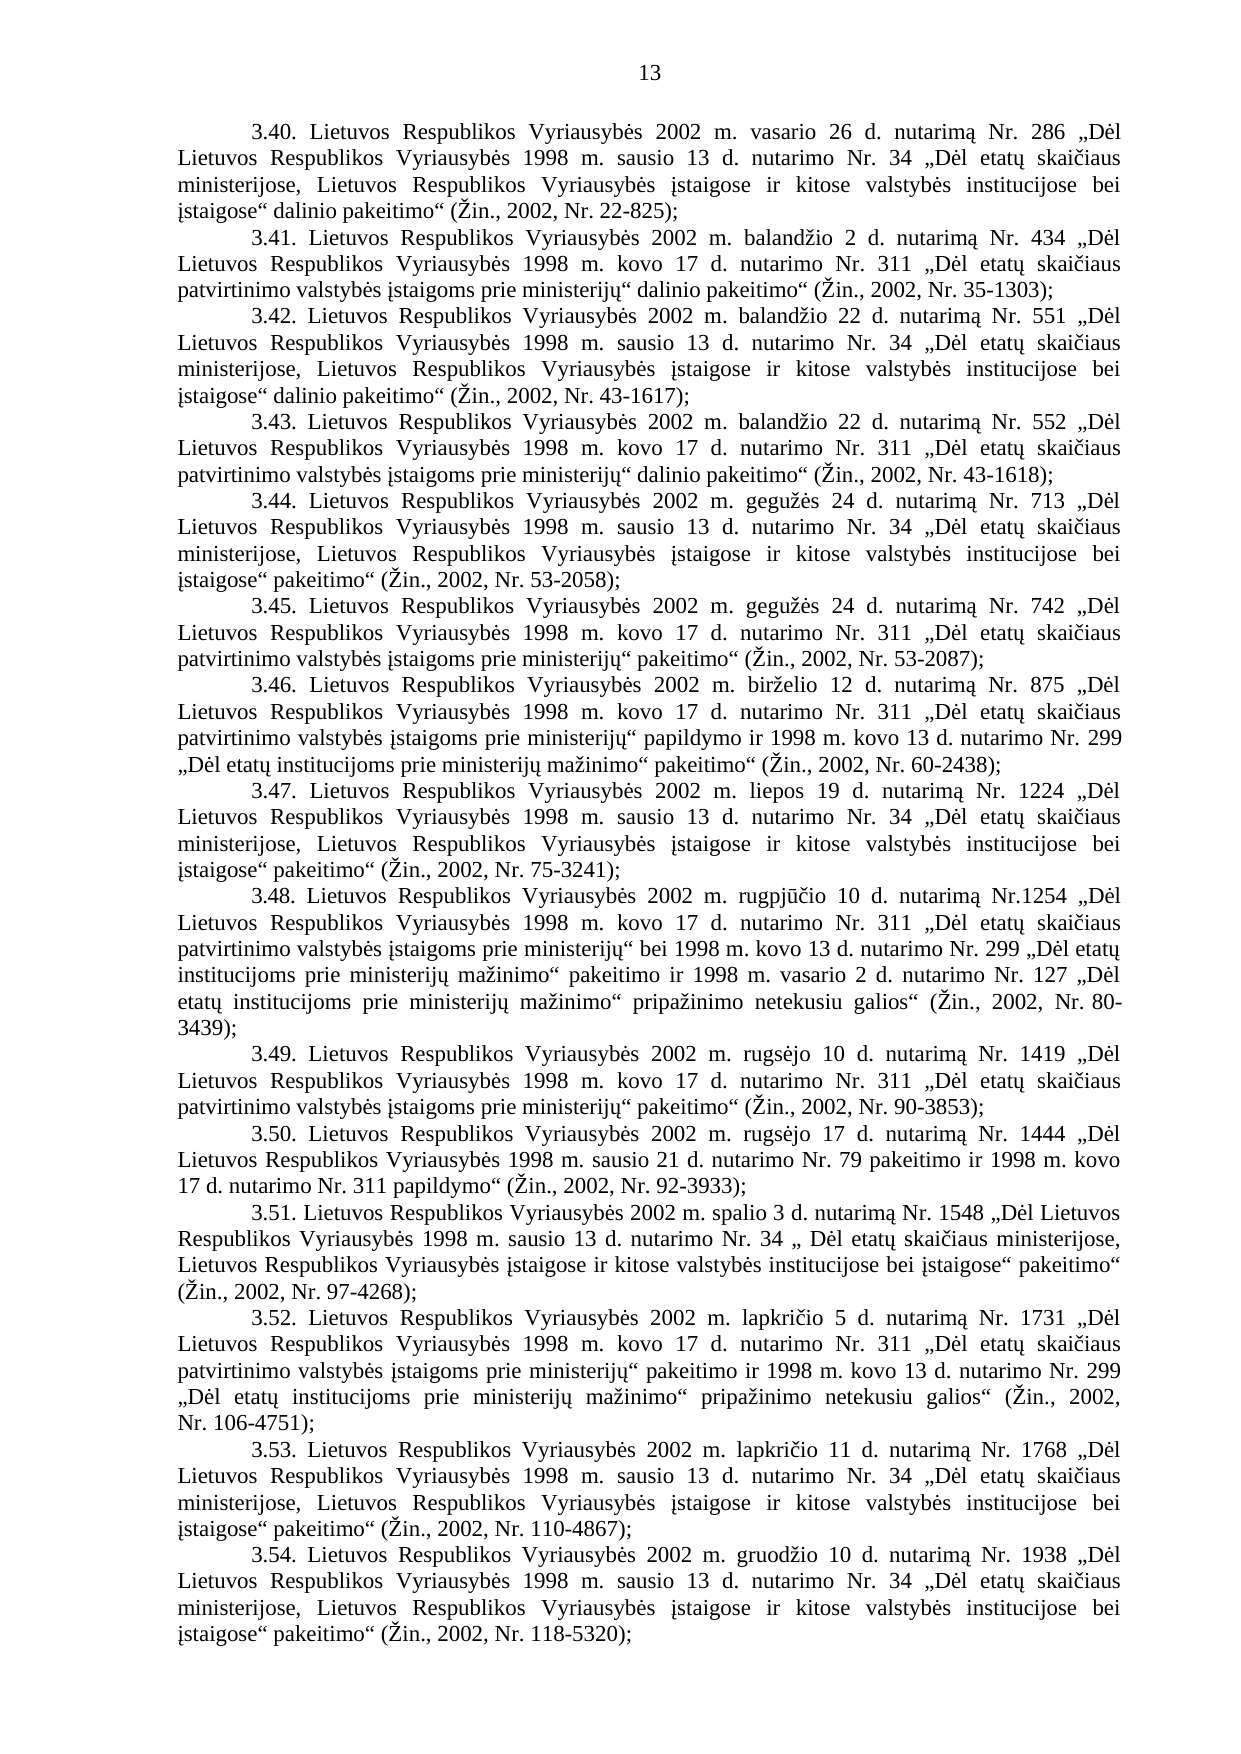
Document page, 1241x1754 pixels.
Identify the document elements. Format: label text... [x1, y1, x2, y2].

text 3.54. Lietuvos Respublikos Vyriausybės 2002 m. gruodžio 10 d. nutarimą Nr. 1938 „Dėl Lietuvos Respublikos Vyriausybės 1998 m. sausio 13 d. nutarimo Nr. 34 „Dėl etatų skaičiaus ministerijose, Lietuvos Respublikos Vyriausybės įstaigose ir kitose valstybės institucijose bei įstaigose“ pakeitimo“ (Žin., 2002, Nr. 118-5320); [177, 1541, 1122, 1647]
text 3.47. Lietuvos Respublikos Vyriausybės 2002 m. liepos 19 d. nutarimą Nr. 1224 „Dėl Lietuvos Respublikos Vyriausybės 1998 m. sausio 13 d. nutarimo Nr. 34 „Dėl etatų skaičiaus ministerijose, Lietuvos Respublikos Vyriausybės įstaigose ir kitose valstybės institucijose bei įstaigose“ pakeitimo“ (Žin., 2002, Nr. 75-3241); [177, 777, 1122, 882]
text 3.51. Lietuvos Respublikos Vyriausybės 2002 m. spalio 3 d. nutarimą Nr. 1548 „Dėl Lietuvos Respublikos Vyriausybės 1998 m. sausio 13 d. nutarimo Nr. 34 „ Dėl etatų skaičiaus ministerijose, Lietuvos Respublikos Vyriausybės įstaigose ir kitose valstybės institucijose bei įstaigose“ pakeitimo“ (Žin., 2002, Nr. 97-4268); [177, 1199, 1122, 1304]
text 3.50. Lietuvos Respublikos Vyriausybės 2002 m. rugsėjo 17 d. nutarimą Nr. 1444 „Dėl Lietuvos Respublikos Vyriausybės 1998 m. sausio 21 d. nutarimo Nr. 79 pakeitimo ir 1998 m. kovo 17 d. nutarimo Nr. 311 papildymo“ (Žin., 2002, Nr. 92-3933); [177, 1119, 1122, 1199]
text 3.42. Lietuvos Respublikos Vyriausybės 2002 m. balandžio 22 d. nutarimą Nr. 551 „Dėl Lietuvos Respublikos Vyriausybės 1998 m. sausio 13 d. nutarimo Nr. 34 „Dėl etatų skaičiaus ministerijose, Lietuvos Respublikos Vyriausybės įstaigose ir kitose valstybės institucijose bei įstaigose“ dalinio pakeitimo“ (Žin., 2002, Nr. 43-1617); [177, 303, 1122, 408]
text 3.53. Lietuvos Respublikos Vyriausybės 2002 m. lapkričio 11 d. nutarimą Nr. 1768 „Dėl Lietuvos Respublikos Vyriausybės 1998 m. sausio 13 d. nutarimo Nr. 34 „Dėl etatų skaičiaus ministerijose, Lietuvos Respublikos Vyriausybės įstaigose ir kitose valstybės institucijose bei įstaigose“ pakeitimo“ (Žin., 2002, Nr. 110-4867); [177, 1436, 1122, 1541]
text 3.48. Lietuvos Respublikos Vyriausybės 2002 m. rugpjūčio 10 d. nutarimą Nr.1254 „Dėl Lietuvos Respublikos Vyriausybės 1998 m. kovo 17 d. nutarimo Nr. 311 „Dėl etatų skaičiaus patvirtinimo valstybės įstaigoms prie ministerijų“ bei 1998 m. kovo 13 d. nutarimo Nr. 299 „Dėl etatų institucijoms prie ministerijų mažinimo“ pakeitimo ir 1998 m. vasario 2 d. nutarimo Nr. 127 „Dėl etatų institucijoms prie ministerijų mažinimo“ pripažinimo netekusiu galios“ (Žin., 2002, Nr. 80-3439); [177, 882, 1122, 1041]
text 3.43. Lietuvos Respublikos Vyriausybės 2002 m. balandžio 22 d. nutarimą Nr. 552 „Dėl Lietuvos Respublikos Vyriausybės 1998 m. kovo 17 d. nutarimo Nr. 311 „Dėl etatų skaičiaus patvirtinimo valstybės įstaigoms prie ministerijų“ dalinio pakeitimo“ (Žin., 2002, Nr. 43-1618); [177, 408, 1122, 487]
text 3.40. Lietuvos Respublikos Vyriausybės 2002 m. vasario 26 d. nutarimą Nr. 286 „Dėl Lietuvos Respublikos Vyriausybės 1998 m. sausio 13 d. nutarimo Nr. 34 „Dėl etatų skaičiaus ministerijose, Lietuvos Respublikos Vyriausybės įstaigose ir kitose valstybės institucijose bei įstaigose“ dalinio pakeitimo“ (Žin., 2002, Nr. 22-825); [177, 118, 1122, 223]
text 3.49. Lietuvos Respublikos Vyriausybės 2002 m. rugsėjo 10 d. nutarimą Nr. 1419 „Dėl Lietuvos Respublikos Vyriausybės 1998 m. kovo 17 d. nutarimo Nr. 311 „Dėl etatų skaičiaus patvirtinimo valstybės įstaigoms prie ministerijų“ pakeitimo“ (Žin., 2002, Nr. 90-3853); [177, 1041, 1122, 1119]
text 3.41. Lietuvos Respublikos Vyriausybės 2002 m. balandžio 2 d. nutarimą Nr. 434 „Dėl Lietuvos Respublikos Vyriausybės 1998 m. kovo 17 d. nutarimo Nr. 311 „Dėl etatų skaičiaus patvirtinimo valstybės įstaigoms prie ministerijų“ dalinio pakeitimo“ (Žin., 2002, Nr. 35-1303); [177, 223, 1122, 303]
text 3.45. Lietuvos Respublikos Vyriausybės 2002 m. gegužės 24 d. nutarimą Nr. 742 „Dėl Lietuvos Respublikos Vyriausybės 1998 m. kovo 17 d. nutarimo Nr. 311 „Dėl etatų skaičiaus patvirtinimo valstybės įstaigoms prie ministerijų“ pakeitimo“ (Žin., 2002, Nr. 53-2087); [177, 592, 1122, 672]
text 3.44. Lietuvos Respublikos Vyriausybės 2002 m. gegužės 24 d. nutarimą Nr. 713 „Dėl Lietuvos Respublikos Vyriausybės 1998 m. sausio 13 d. nutarimo Nr. 34 „Dėl etatų skaičiaus ministerijose, Lietuvos Respublikos Vyriausybės įstaigose ir kitose valstybės institucijose bei įstaigose“ pakeitimo“ (Žin., 2002, Nr. 53-2058); [177, 487, 1122, 592]
text 3.46. Lietuvos Respublikos Vyriausybės 2002 m. birželio 12 d. nutarimą Nr. 875 „Dėl Lietuvos Respublikos Vyriausybės 1998 m. kovo 17 d. nutarimo Nr. 311 „Dėl etatų skaičiaus patvirtinimo valstybės įstaigoms prie ministerijų“ papildymo ir 1998 m. kovo 13 d. nutarimo Nr. 299 „Dėl etatų institucijoms prie ministerijų mažinimo“ pakeitimo“ (Žin., 2002, Nr. 60-2438); [177, 672, 1122, 777]
text 3.52. Lietuvos Respublikos Vyriausybės 2002 m. lapkričio 5 d. nutarimą Nr. 1731 „Dėl Lietuvos Respublikos Vyriausybės 1998 m. kovo 17 d. nutarimo Nr. 311 „Dėl etatų skaičiaus patvirtinimo valstybės įstaigoms prie ministerijų“ pakeitimo ir 1998 m. kovo 13 d. nutarimo Nr. 299 „Dėl etatų institucijoms prie ministerijų mažinimo“ pripažinimo netekusiu galios“ (Žin., 2002, Nr. 106-4751); [177, 1304, 1122, 1436]
